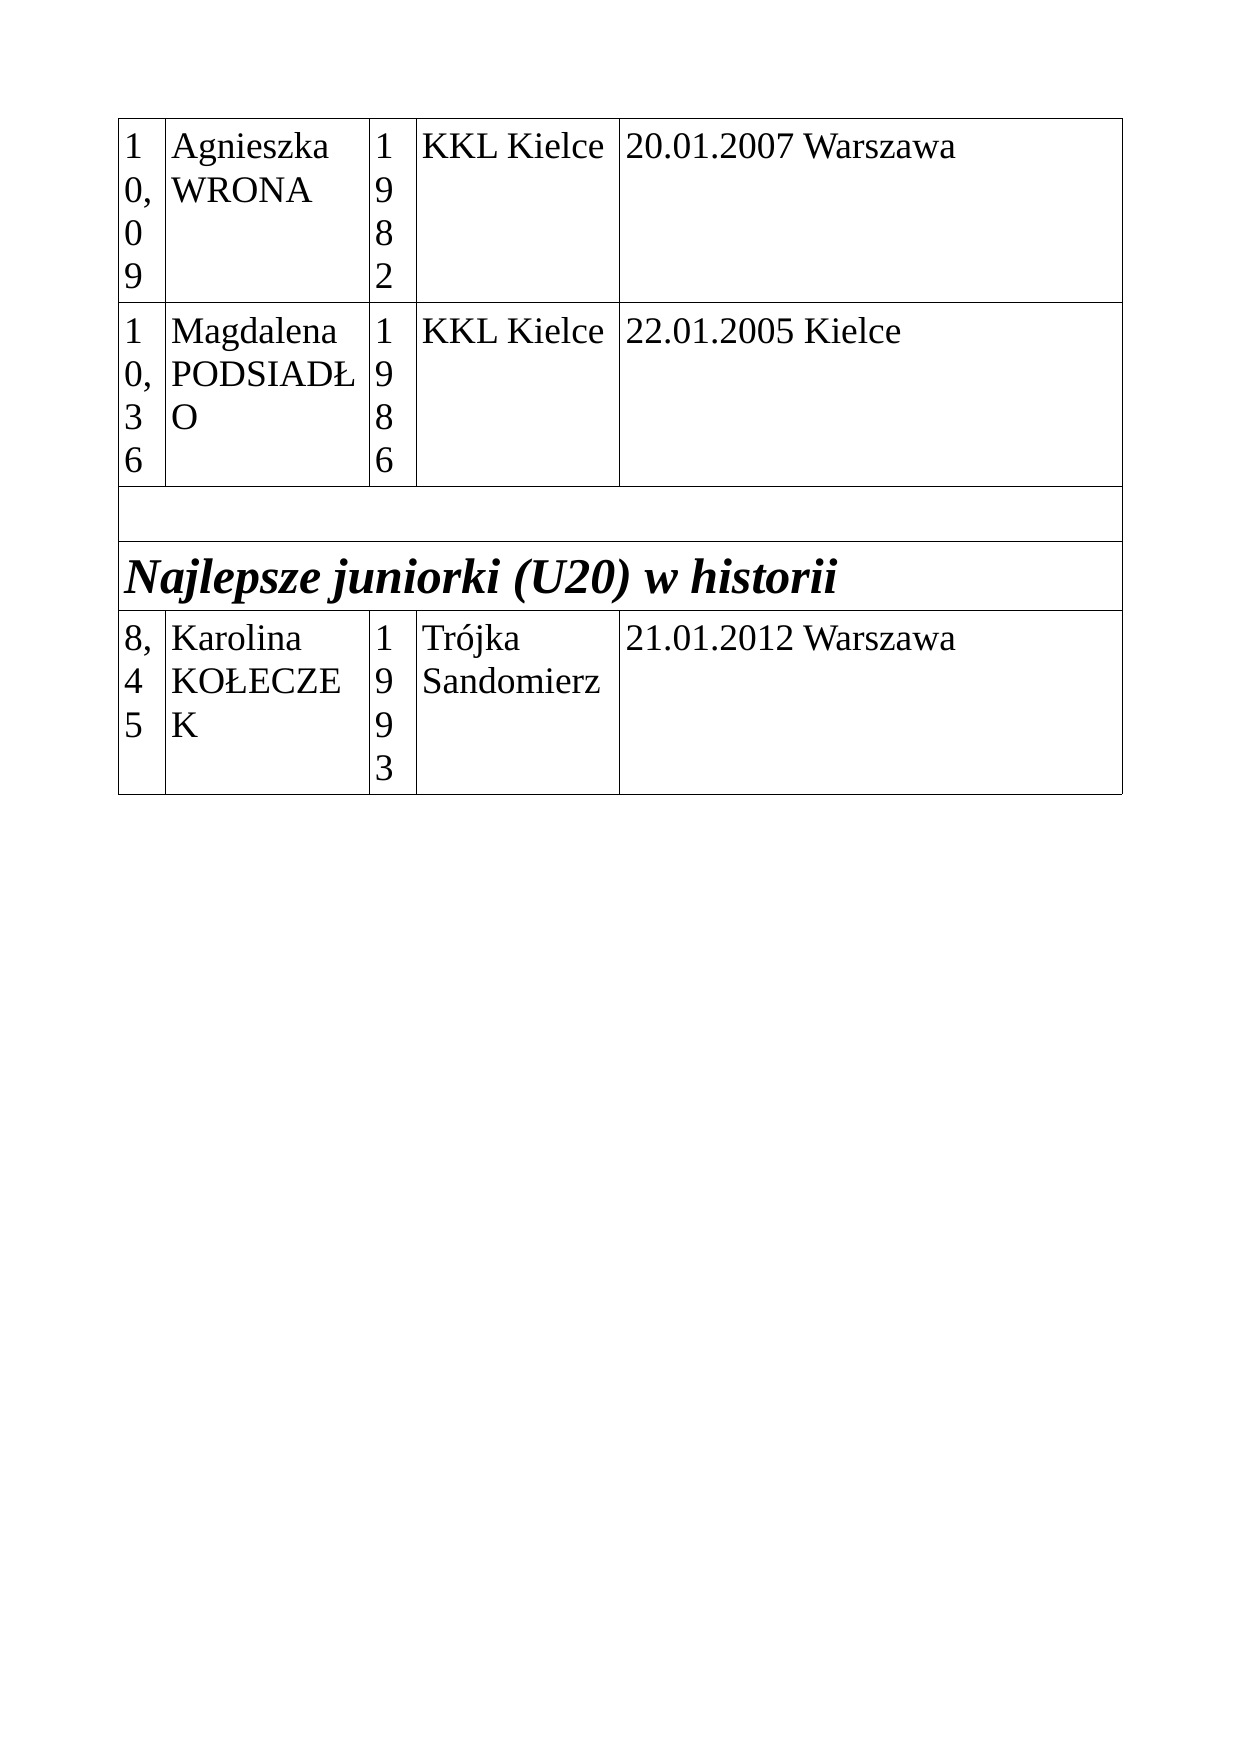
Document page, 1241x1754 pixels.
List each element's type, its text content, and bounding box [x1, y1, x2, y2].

table_cell 21.01.2012 Warszawa [620, 611, 1122, 794]
table_cell 1993 [370, 611, 416, 794]
table_cell 22.01.2005 Kielce [620, 303, 1122, 486]
table_cell KKL Kielce [417, 303, 619, 486]
table_cell 8,45 [119, 611, 165, 794]
table_cell Trójka Sandomierz [417, 611, 619, 794]
table_cell KKL Kielce [417, 119, 619, 302]
table_cell [119, 487, 1122, 541]
table_cell 10,09 [119, 119, 165, 302]
table_cell Agnieszka WRONA [166, 119, 369, 302]
table_cell 1982 [370, 119, 416, 302]
table_cell Magdalena PODSIADŁO [166, 303, 369, 486]
table_cell 10,36 [119, 303, 165, 486]
table_cell 1986 [370, 303, 416, 486]
table_cell Karolina KOŁECZEK [166, 611, 369, 794]
table_cell Najlepsze juniorki (U20) w historii [119, 542, 1122, 610]
table_cell 20.01.2007 Warszawa [620, 119, 1122, 302]
